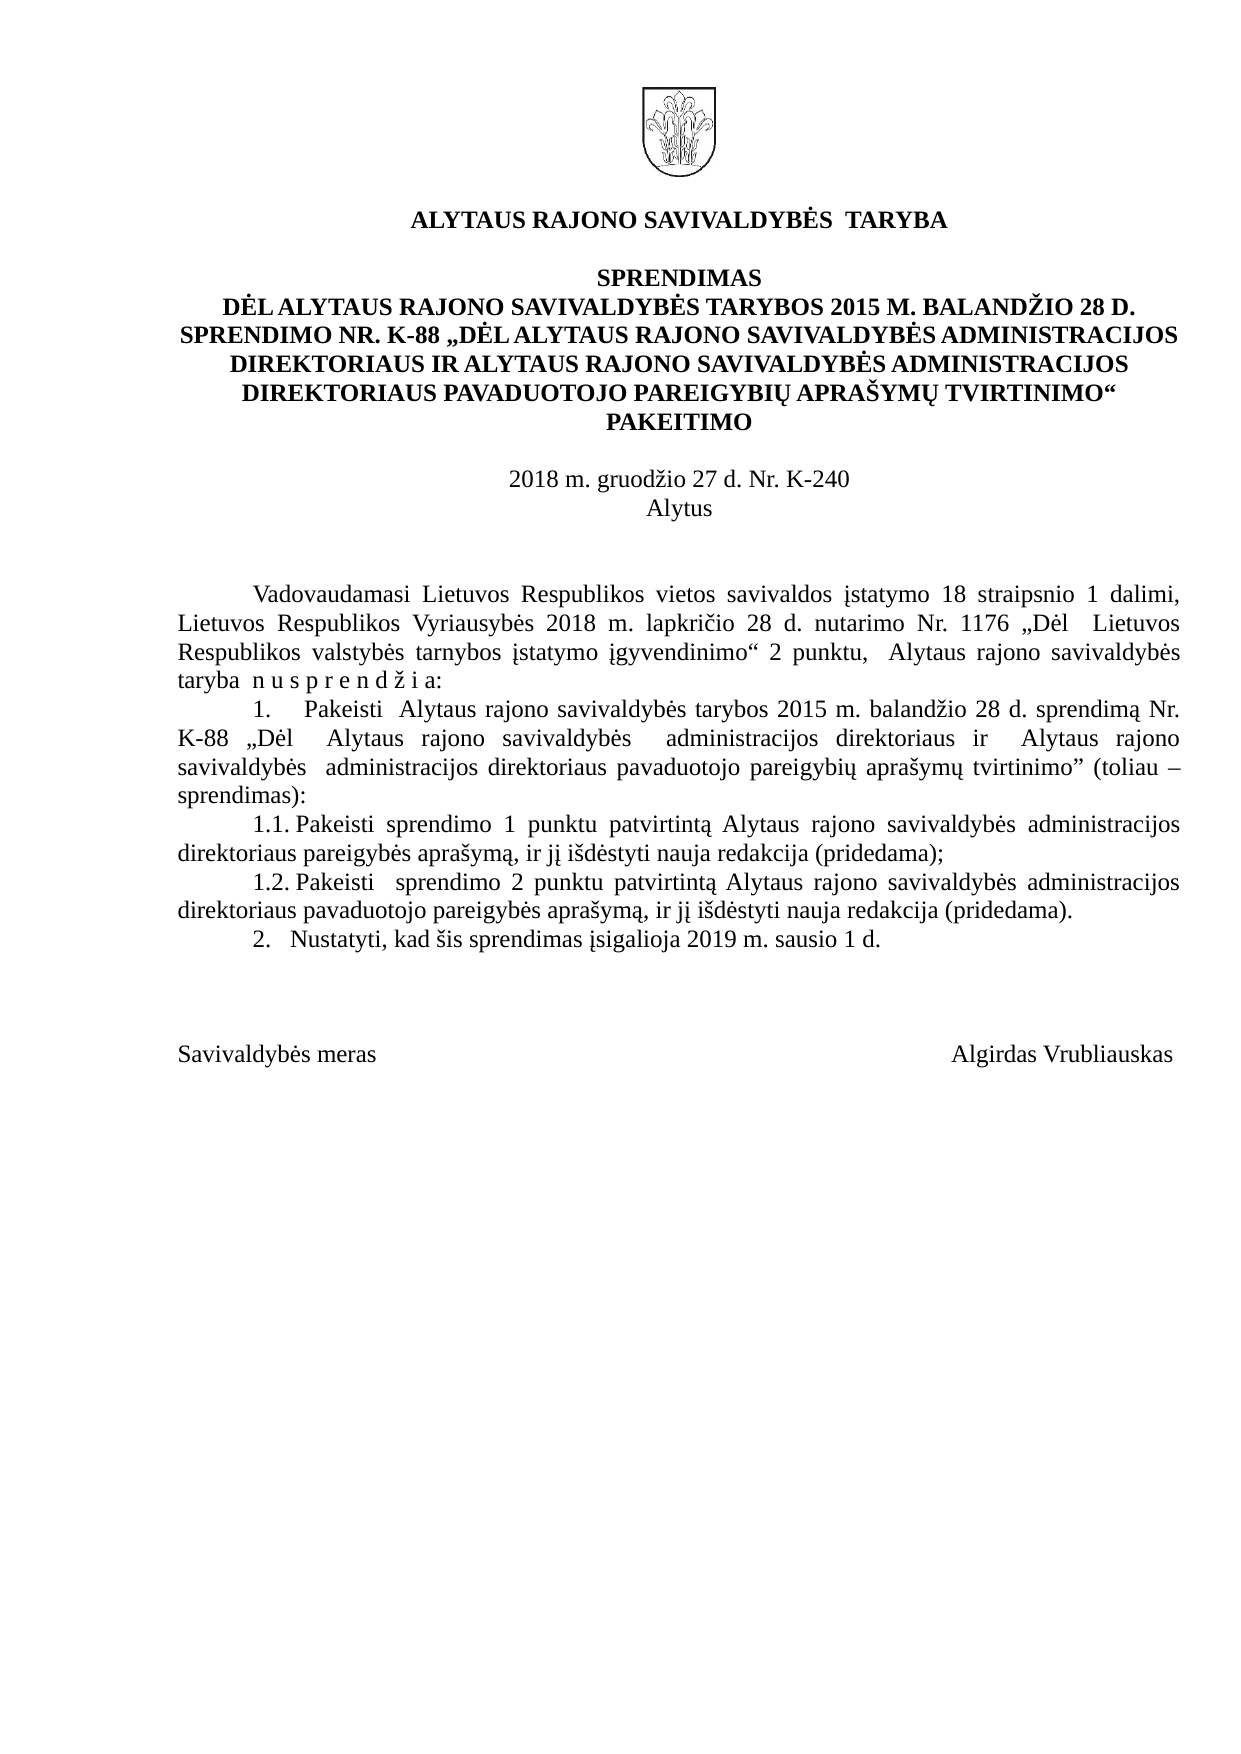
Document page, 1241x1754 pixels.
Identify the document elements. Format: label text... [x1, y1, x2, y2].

text ALYTAUS RAJONO SAVIVALDYBĖS TARYBA [177, 206, 1181, 234]
text 2018 m. gruodžio 27 d. Nr. K-240 [177, 464, 1181, 493]
text Savivaldybės meras Algirdas Vrubliauskas [177, 1039, 1181, 1068]
text DĖL ALYTAUS RAJONO SAVIVALDYBĖS TARYBOS 2015 M. BALANDŽIO 28 D. SPRENDIMO NR. K-88 „DĖL ALYTAUS RAJONO SAVIVALDYBĖS ADMINISTRACIJOS DIREKTORIAUS IR ALYTAUS RAJONO SAVIVALDYBĖS ADMINISTRACIJOS DIREKTORIAUS PAVADUOTOJO PAREIGYBIŲ APRAŠYMŲ TVIRTINIMO“ PAKEITIMO [177, 292, 1181, 436]
text 1. Pakeisti Alytaus rajono savivaldybės tarybos 2015 m. balandžio 28 d. sprendimą Nr. K-88 „Dėl Alytaus rajono savivaldybės administracijos direktoriaus ir Alytaus rajono savivaldybės administracijos direktoriaus pavaduotojo pareigybių aprašymų tvirtinimo” (toliau – sprendimas): [177, 694, 1181, 809]
text SPRENDIMAS [177, 263, 1181, 292]
text 1.1. Pakeisti sprendimo 1 punktu patvirtintą Alytaus rajono savivaldybės administracijos direktoriaus pareigybės aprašymą, ir jį išdėstyti nauja redakcija (pridedama); [177, 809, 1181, 867]
text Alytus [177, 493, 1181, 522]
text Vadovaudamasi Lietuvos Respublikos vietos savivaldos įstatymo 18 straipsnio 1 dalimi, Lietuvos Respublikos Vyriausybės 2018 m. lapkričio 28 d. nutarimo Nr. 1176 „Dėl Lietuvos Respublikos valstybės tarnybos įstatymo įgyvendinimo“ 2 punktu, Alytaus rajono savivaldybės taryba n u s p r e n d ž i a: [177, 579, 1181, 694]
text 1.2. Pakeisti sprendimo 2 punktu patvirtintą Alytaus rajono savivaldybės administracijos direktoriaus pavaduotojo pareigybės aprašymą, ir jį išdėstyti nauja redakcija (pridedama). [177, 867, 1181, 924]
text 2. Nustatyti, kad šis sprendimas įsigalioja 2019 m. sausio 1 d. [252, 924, 1181, 953]
